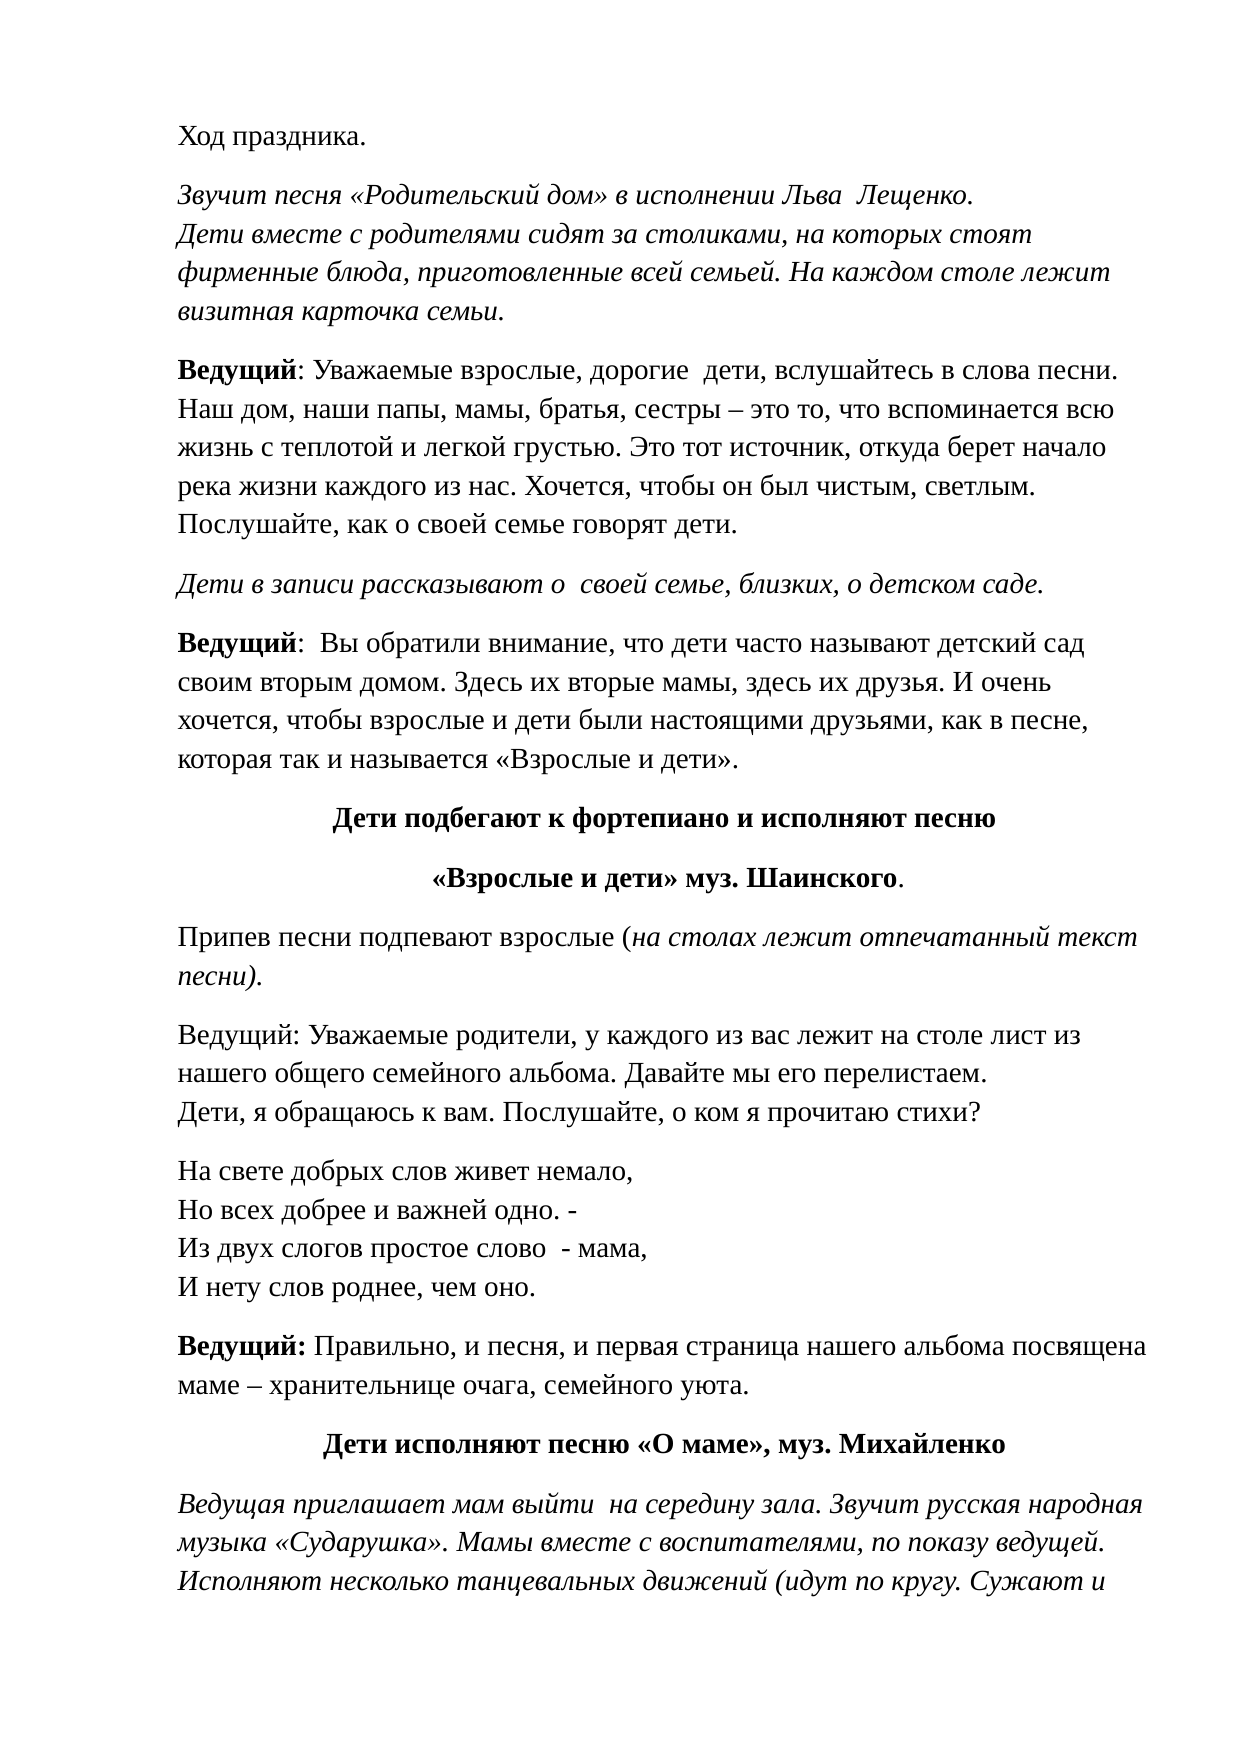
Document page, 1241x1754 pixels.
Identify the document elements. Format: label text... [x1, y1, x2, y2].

text Дети в записи рассказывают о своей семье, близких, о детском саде. [177, 566, 1152, 599]
text Ход праздника. [177, 118, 1152, 152]
text На свете добрых слов живет немало, Но всех добрее и важней одно. - Из двух слогов простое слово - мама, И нету слов роднее, чем оно. [177, 1153, 1152, 1303]
text Ведущий: Правильно, и песня, и первая страница нашего альбома посвящена маме – хранительнице очага, семейного уюта. [177, 1328, 1152, 1401]
text Ведущий: Вы обратили внимание, что дети часто называют детский сад своим вторым домом. Здесь их вторые мамы, здесь их друзья. И очень хочется, чтобы взрослые и дети были настоящими друзьями, как в песне, которая так и называется «Взрослые и дети». [177, 625, 1152, 774]
text Дети подбегают к фортепиано и исполняют песню [177, 800, 1152, 834]
text Ведущий: Уважаемые родители, у каждого из вас лежит на столе лист из нашего общего семейного альбома. Давайте мы его перелистаем. Дети, я обращаюсь к вам. Послушайте, о ком я прочитаю стихи? [177, 1017, 1152, 1128]
text Дети исполняют песню «О маме», муз. Михайленко [177, 1426, 1152, 1460]
text Ведущий: Уважаемые взрослые, дорогие дети, вслушайтесь в слова песни. Наш дом, наши папы, мамы, братья, сестры – это то, что вспоминается всю жизнь с теплотой и легкой грустью. Это тот источник, откуда берет начало река жизни каждого из нас. Хочется, чтобы он был чистым, светлым. Послушайте, как о своей семье говорят дети. [177, 352, 1152, 540]
text Ведущая приглашает мам выйти на середину зала. Звучит русская народная музыка «Сударушка». Мамы вместе с воспитателями, по показу ведущей. Исполняют несколько танцевальных движений (идут по кругу. Сужают и [177, 1486, 1152, 1596]
text «Взрослые и дети» муз. Шаинского. [177, 860, 1152, 893]
text Звучит песня «Родительский дом» в исполнении Льва Лещенко. Дети вместе с родителями сидят за столиками, на которых стоят фирменные блюда, приготовленные всей семьей. На каждом столе лежит визитная карточка семьи. [177, 177, 1152, 327]
text Припев песни подпевают взрослые (на столах лежит отпечатанный текст песни). [177, 919, 1152, 991]
